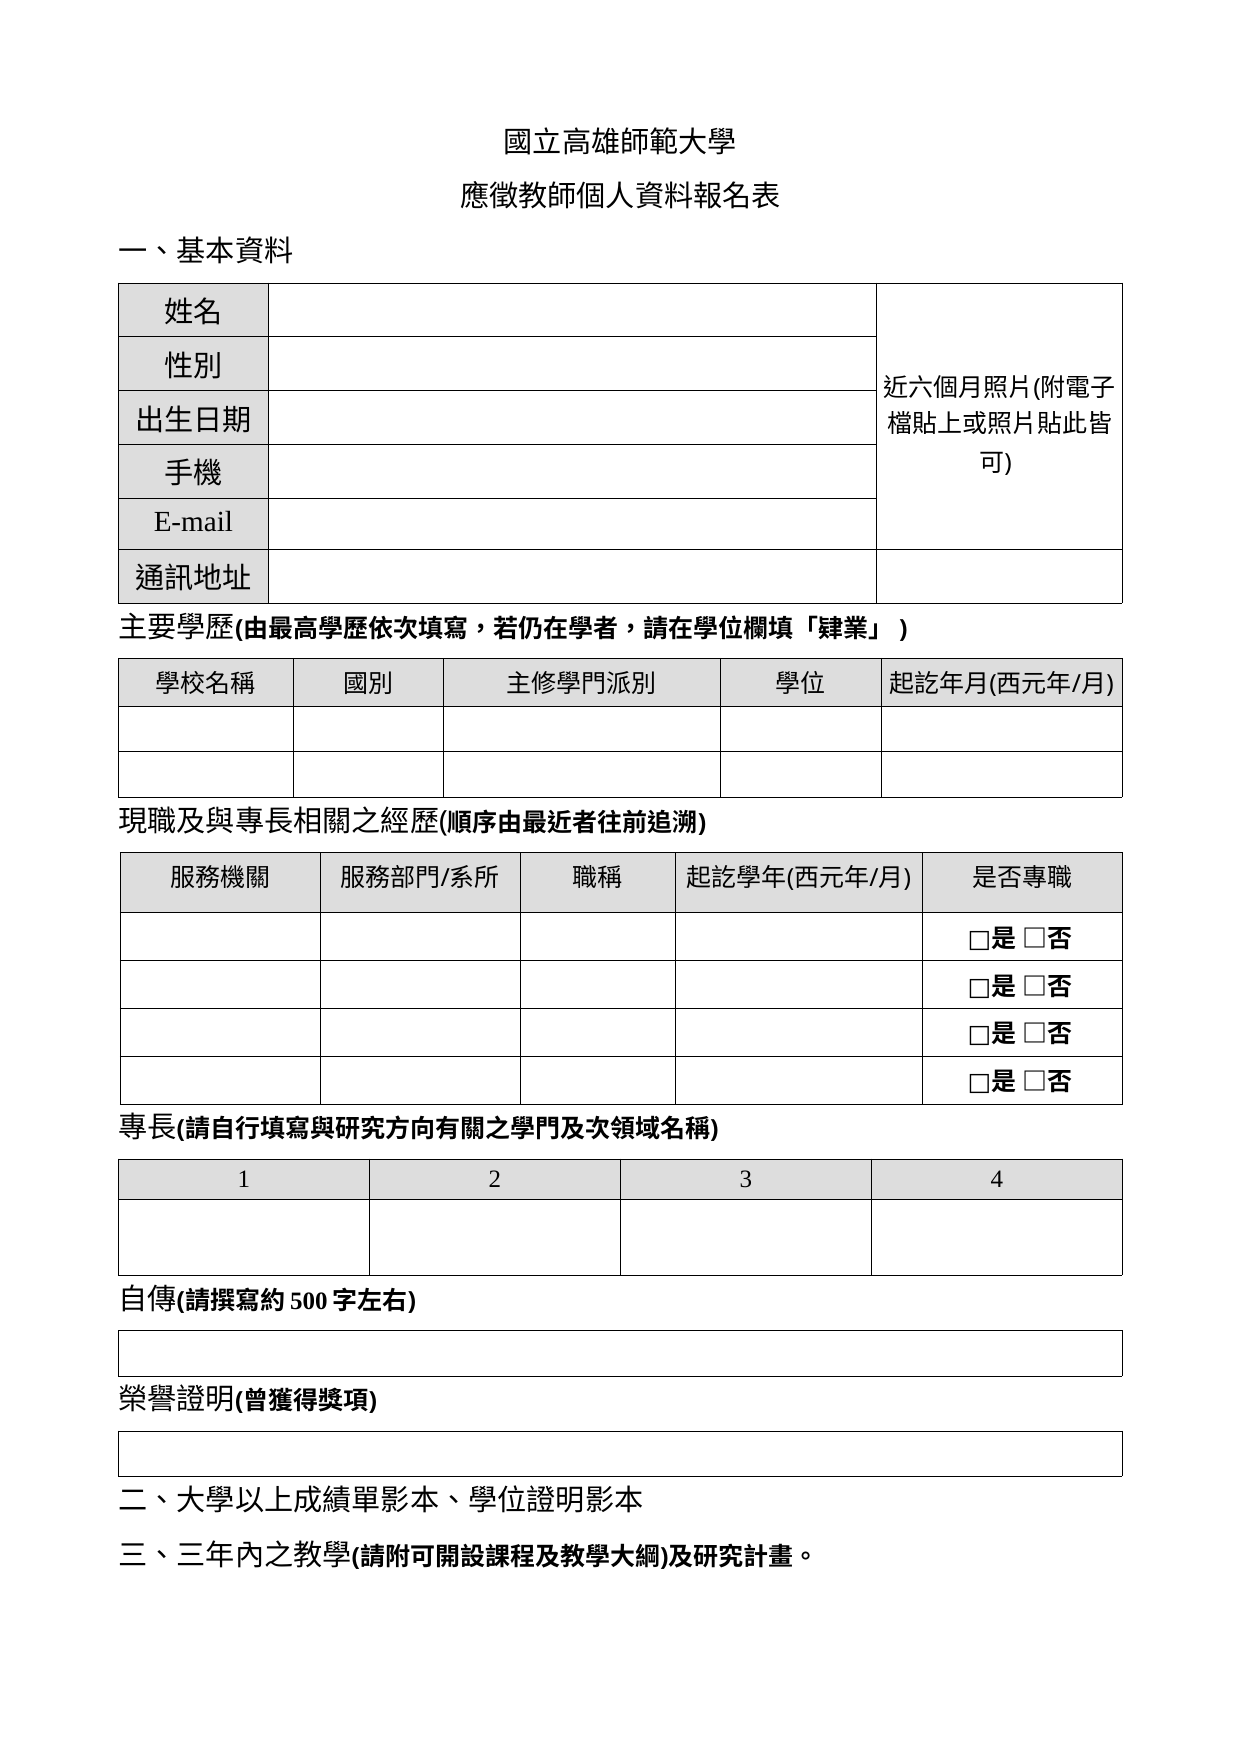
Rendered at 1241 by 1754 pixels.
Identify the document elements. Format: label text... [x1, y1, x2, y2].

text 一、基本資料 [118, 228, 1122, 270]
table_cell [119, 1200, 369, 1275]
table_cell [121, 1009, 320, 1056]
table_cell [321, 913, 520, 960]
text 現職及與專長相關之經歷(順序由最近者往前追溯) [118, 798, 1122, 839]
table_cell [676, 1057, 922, 1103]
text 國立高雄師範大學 [118, 118, 1122, 160]
table_header 主修學門派別 [444, 659, 720, 706]
table_cell [872, 1200, 1122, 1275]
table_header 1 [119, 1160, 369, 1199]
table_header 學校名稱 [119, 659, 293, 706]
table_header 4 [872, 1160, 1122, 1199]
text 應徵教師個人資料報名表 [118, 173, 1122, 215]
table_cell 通訊地址 [119, 550, 268, 603]
text 主要學歷(由最高學歷依次填寫，若仍在學者，請在學位欄填「肄業」 ) [118, 604, 1122, 645]
table_header 學位 [721, 659, 881, 706]
table_cell [621, 1200, 871, 1275]
table_cell 出生日期 [119, 391, 268, 444]
table_cell 手機 [119, 445, 268, 498]
table_cell [444, 707, 720, 751]
table_cell [119, 752, 293, 797]
table_cell [444, 752, 720, 797]
table_cell [882, 752, 1122, 797]
table_cell [370, 1200, 620, 1275]
table_cell [721, 707, 881, 751]
table_cell [321, 1009, 520, 1056]
table_header 國別 [294, 659, 443, 706]
table_cell [269, 499, 876, 549]
table_cell □是 □否 [923, 913, 1122, 960]
table_cell [321, 1057, 520, 1103]
table_header 是否專職 [923, 853, 1122, 912]
table_cell [269, 550, 876, 603]
table_cell [521, 1057, 675, 1103]
table_cell [269, 337, 876, 390]
table_cell [321, 961, 520, 1008]
table_cell [121, 913, 320, 960]
table_header 姓名 [119, 284, 268, 336]
table_header 服務機關 [121, 853, 320, 912]
table_cell [121, 961, 320, 1008]
table_cell □是 □否 [923, 1057, 1122, 1103]
table_header 近六個月照片(附電子檔貼上或照片貼此皆可) [877, 284, 1122, 549]
table_cell [294, 707, 443, 751]
table_header 2 [370, 1160, 620, 1199]
table_cell [521, 961, 675, 1008]
table_header 起訖年月(西元年/月) [882, 659, 1122, 706]
table_cell □是 □否 [923, 961, 1122, 1008]
table_header 起訖學年(西元年/月) [676, 853, 922, 912]
table_cell [121, 1057, 320, 1103]
table_cell [676, 1009, 922, 1056]
table_cell [119, 707, 293, 751]
table_cell [294, 752, 443, 797]
table_header 3 [621, 1160, 871, 1199]
table_cell [877, 550, 1122, 603]
table_header [119, 1331, 1122, 1376]
text 榮譽證明(曾獲得獎項) [118, 1377, 1122, 1418]
table_cell [676, 961, 922, 1008]
table_cell [269, 391, 876, 444]
table_header [269, 284, 876, 336]
table_cell [521, 913, 675, 960]
table_cell [676, 913, 922, 960]
table_cell □是 □否 [923, 1009, 1122, 1056]
table_header 服務部門/系所 [321, 853, 520, 912]
table_cell E-mail [119, 499, 268, 549]
text 二、大學以上成績單影本、學位證明影本 [118, 1477, 1122, 1518]
text 自傳(請撰寫約500字左右) [118, 1276, 1122, 1317]
table_cell [721, 752, 881, 797]
table_cell [882, 707, 1122, 751]
table_cell 性別 [119, 337, 268, 390]
text 專長(請自行填寫與研究方向有關之學門及次領域名稱) [118, 1104, 1122, 1146]
table_cell [521, 1009, 675, 1056]
table_cell [269, 445, 876, 498]
table_header 職稱 [521, 853, 675, 912]
table_header [119, 1432, 1122, 1476]
text 三、三年內之教學(請附可開設課程及教學大綱)及研究計畫。 [118, 1531, 1122, 1573]
